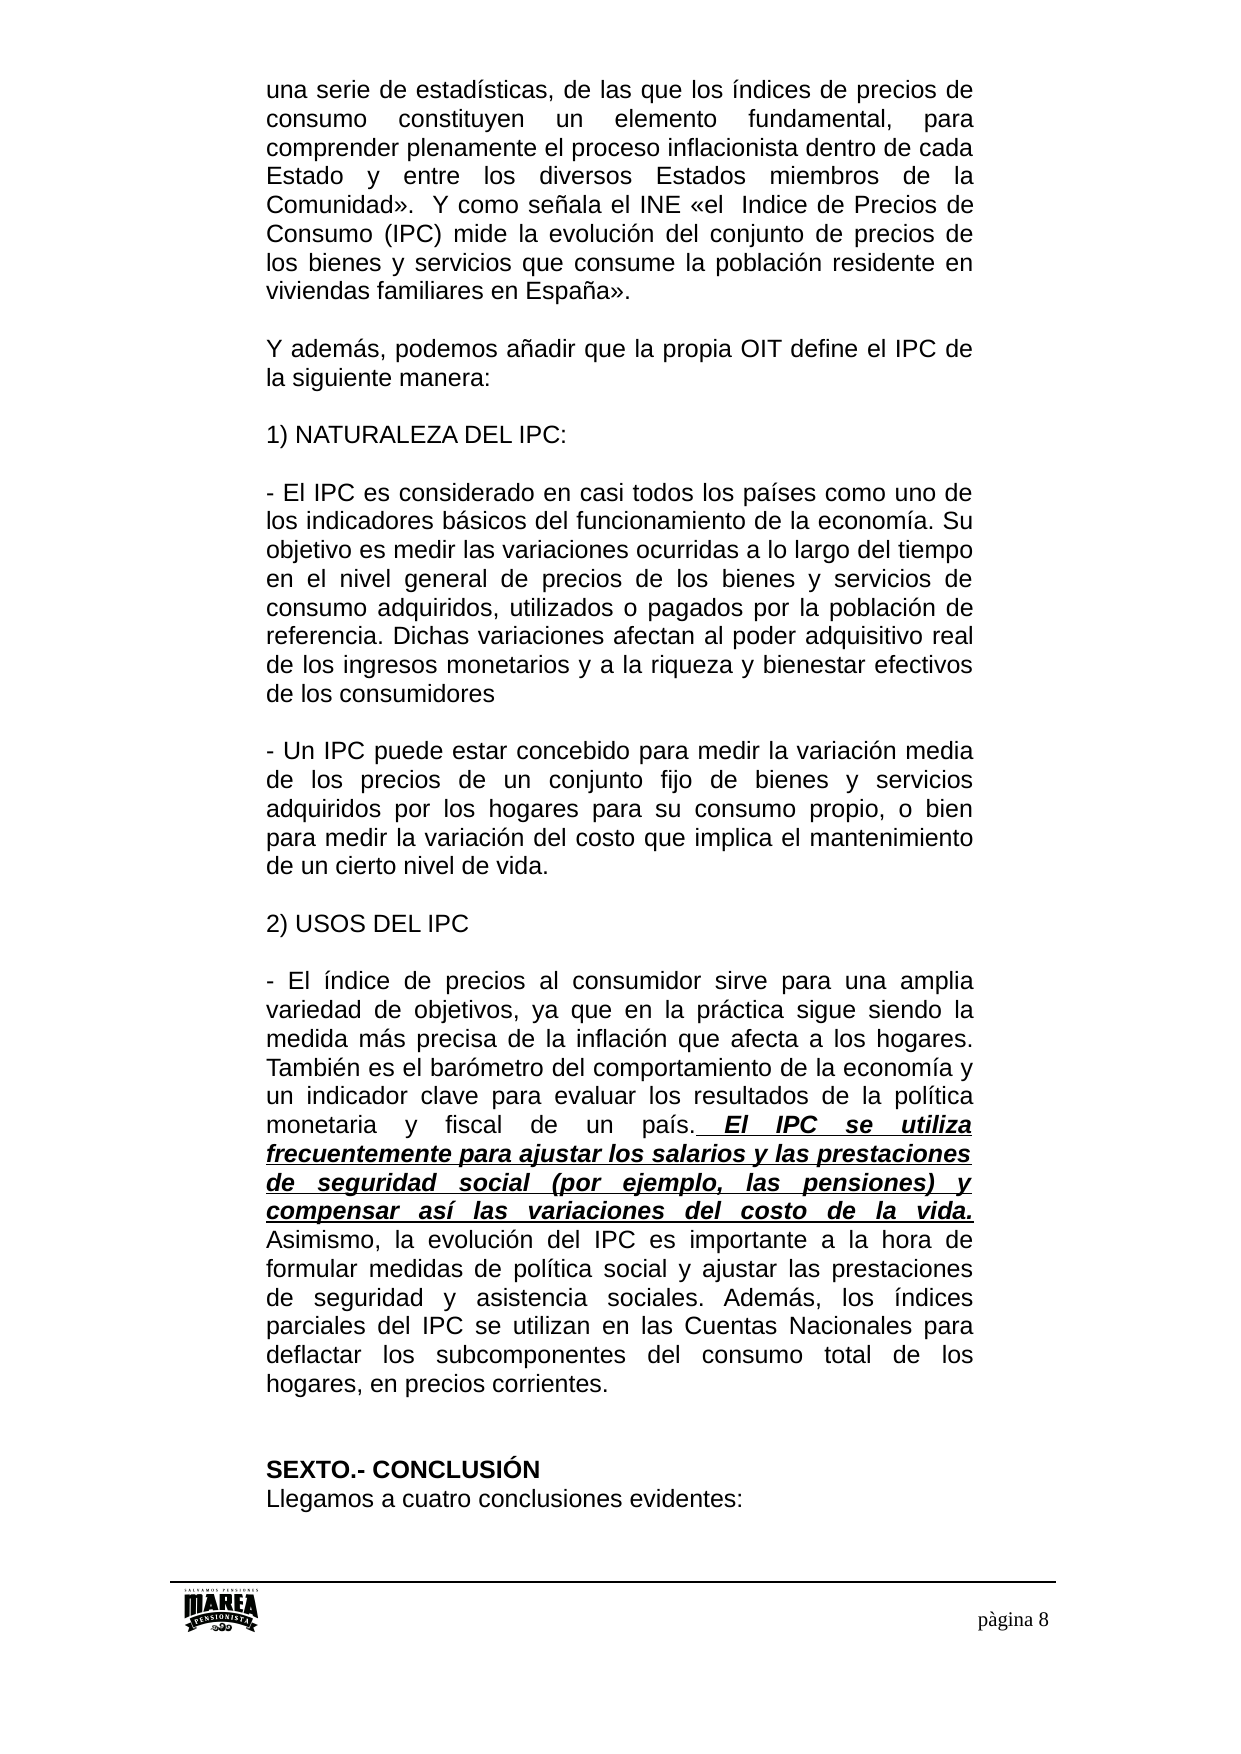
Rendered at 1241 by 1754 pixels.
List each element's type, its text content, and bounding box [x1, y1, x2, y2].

text Llegamos a cuatro conclusiones evidentes: [266, 1484, 974, 1512]
text una serie de estadísticas, de las que los índices de precios de consumo constituyen un elemento fundamental, para comprender plenamente el proceso inflacionista dentro de cada Estado y entre los diversos Estados miembros de la Comunidad». Y como señala el INE «el Indice de Precios de Consumo (IPC) mide la evolución del conjunto de precios de los bienes y servicios que consume la población residente en viviendas familiares en España». [266, 75, 974, 305]
text Y además, podemos añadir que la propia OIT define el IPC de la siguiente manera: [266, 334, 974, 391]
text 2) USOS DEL IPC [266, 909, 974, 937]
text Asimismo, la evolución del IPC es importante a la hora de formular medidas de política social y ajustar las prestaciones de seguridad y asistencia sociales. Además, los índices parciales del IPC se utilizan en las Cuentas Nacionales para deflactar los subcomponentes del consumo total de los hogares, en precios corrientes. [266, 1223, 974, 1397]
text - Un IPC puede estar concebido para medir la variación media de los precios de un conjunto fijo de bienes y servicios adquiridos por los hogares para su consumo propio, o bien para medir la variación del costo que implica el mantenimiento de un cierto nivel de vida. [266, 736, 974, 880]
text SEXTO.- CONCLUSIÓN [266, 1455, 974, 1484]
text - El índice de precios al consumidor sirve para una amplia variedad de objetivos, ya que en la práctica sigue siendo la medida más precisa de la inflación que afecta a los hogares. También es el barómetro del comportamiento de la economía y un indicador clave para evaluar los resultados de la política monetaria y fiscal de un país. El IPC se utiliza frecuentemente para ajustar los salarios y las prestaciones de seguridad social (por ejemplo, las pensiones) y compensar así las variaciones del costo de la vida. [266, 966, 974, 1221]
text - El IPC es considerado en casi todos los países como uno de los indicadores básicos del funcionamiento de la economía. Su objetivo es medir las variaciones ocurridas a lo largo del tiempo en el nivel general de precios de los bienes y servicios de consumo adquiridos, utilizados o pagados por la población de referencia. Dichas variaciones afectan al poder adquisitivo real de los ingresos monetarios y a la riqueza y bienestar efectivos de los consumidores [266, 477, 974, 707]
text 1) NATURALEZA DEL IPC: [266, 420, 974, 449]
